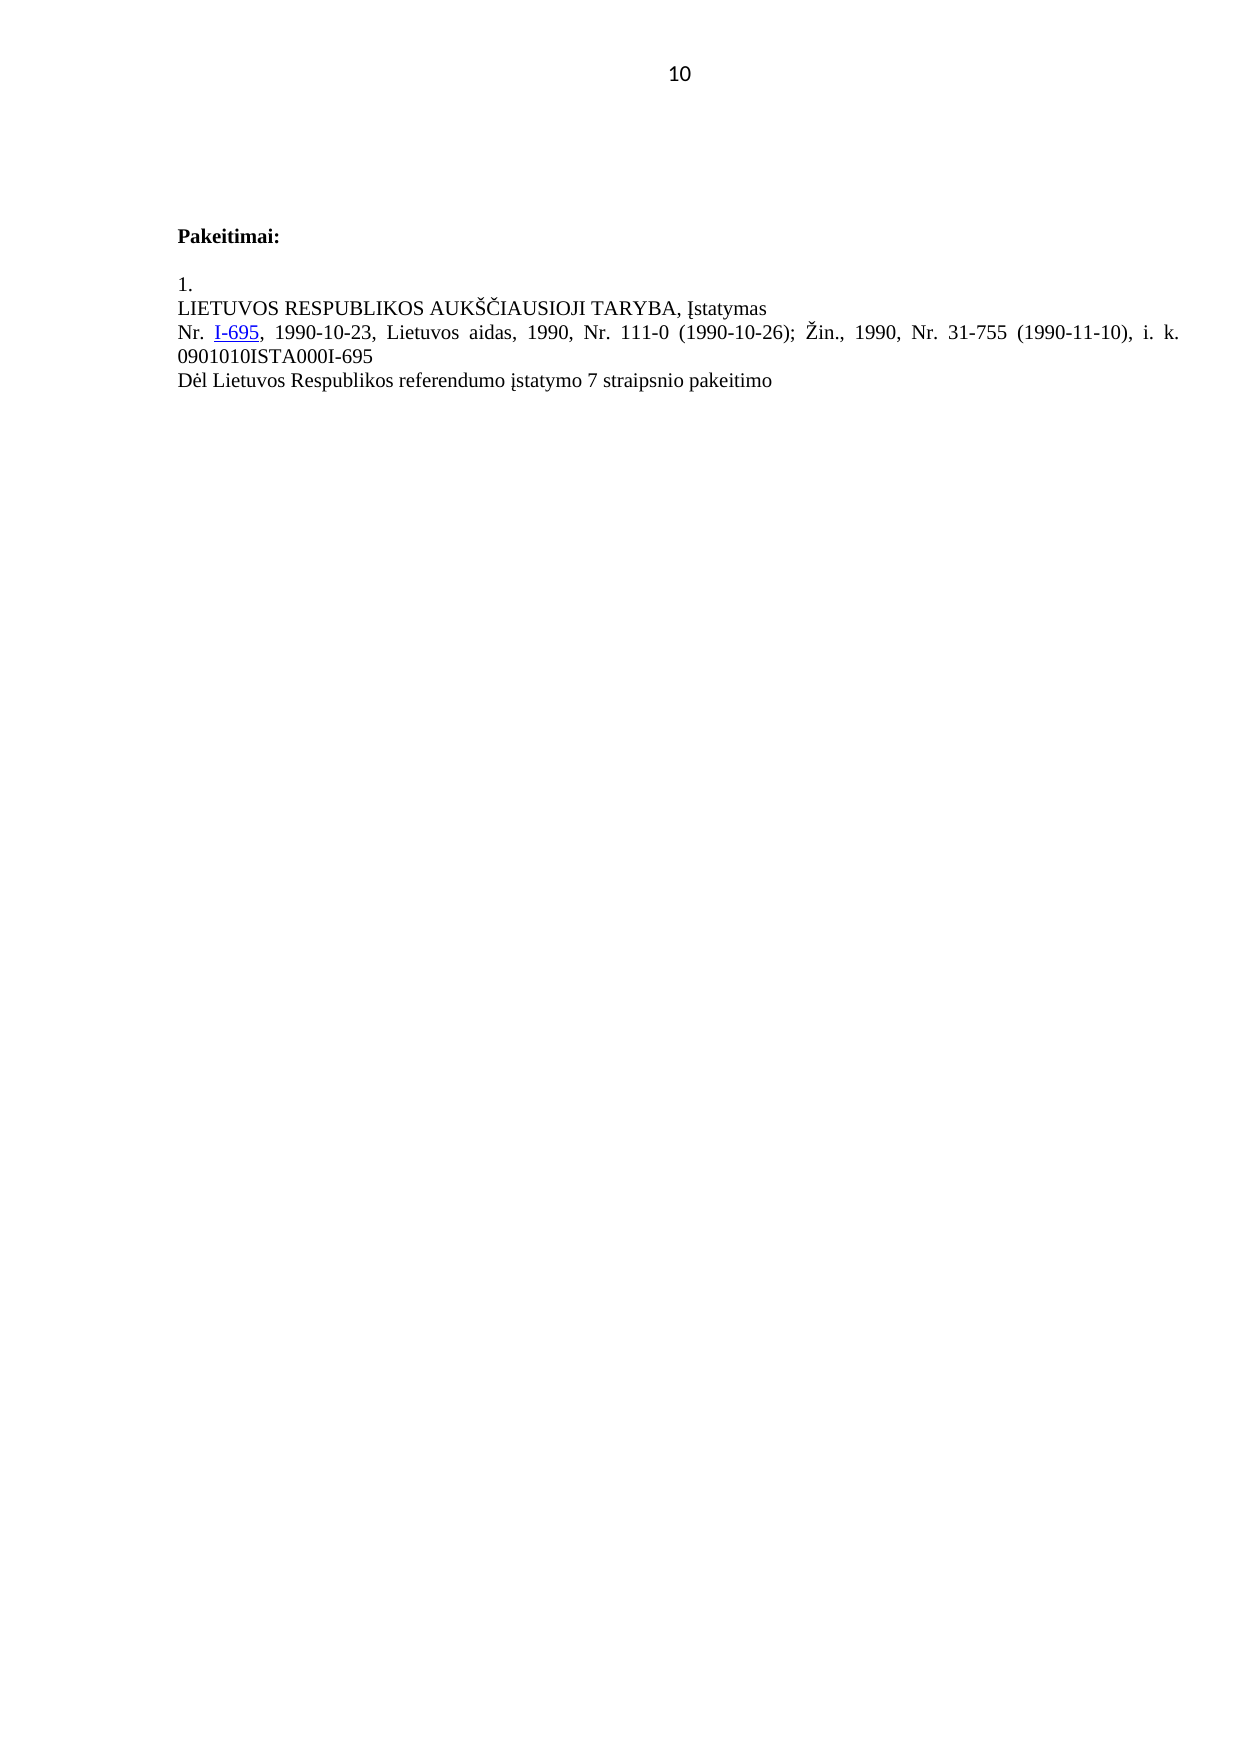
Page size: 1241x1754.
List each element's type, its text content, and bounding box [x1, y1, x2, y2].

text Nr. I-695, 1990-10-23, Lietuvos aidas, 1990, Nr. 111-0 (1990-10-26); Žin., 1990, Nr. 31-755 (1990-11-10), i. k. 0901010ISTA000I-695 [177, 320, 1181, 368]
text Pakeitimai: [177, 224, 1181, 248]
text 1. [177, 272, 1181, 296]
text LIETUVOS RESPUBLIKOS AUKŠČIAUSIOJI TARYBA, Įstatymas [177, 296, 1181, 320]
text Dėl Lietuvos Respublikos referendumo įstatymo 7 straipsnio pakeitimo [177, 368, 1181, 392]
